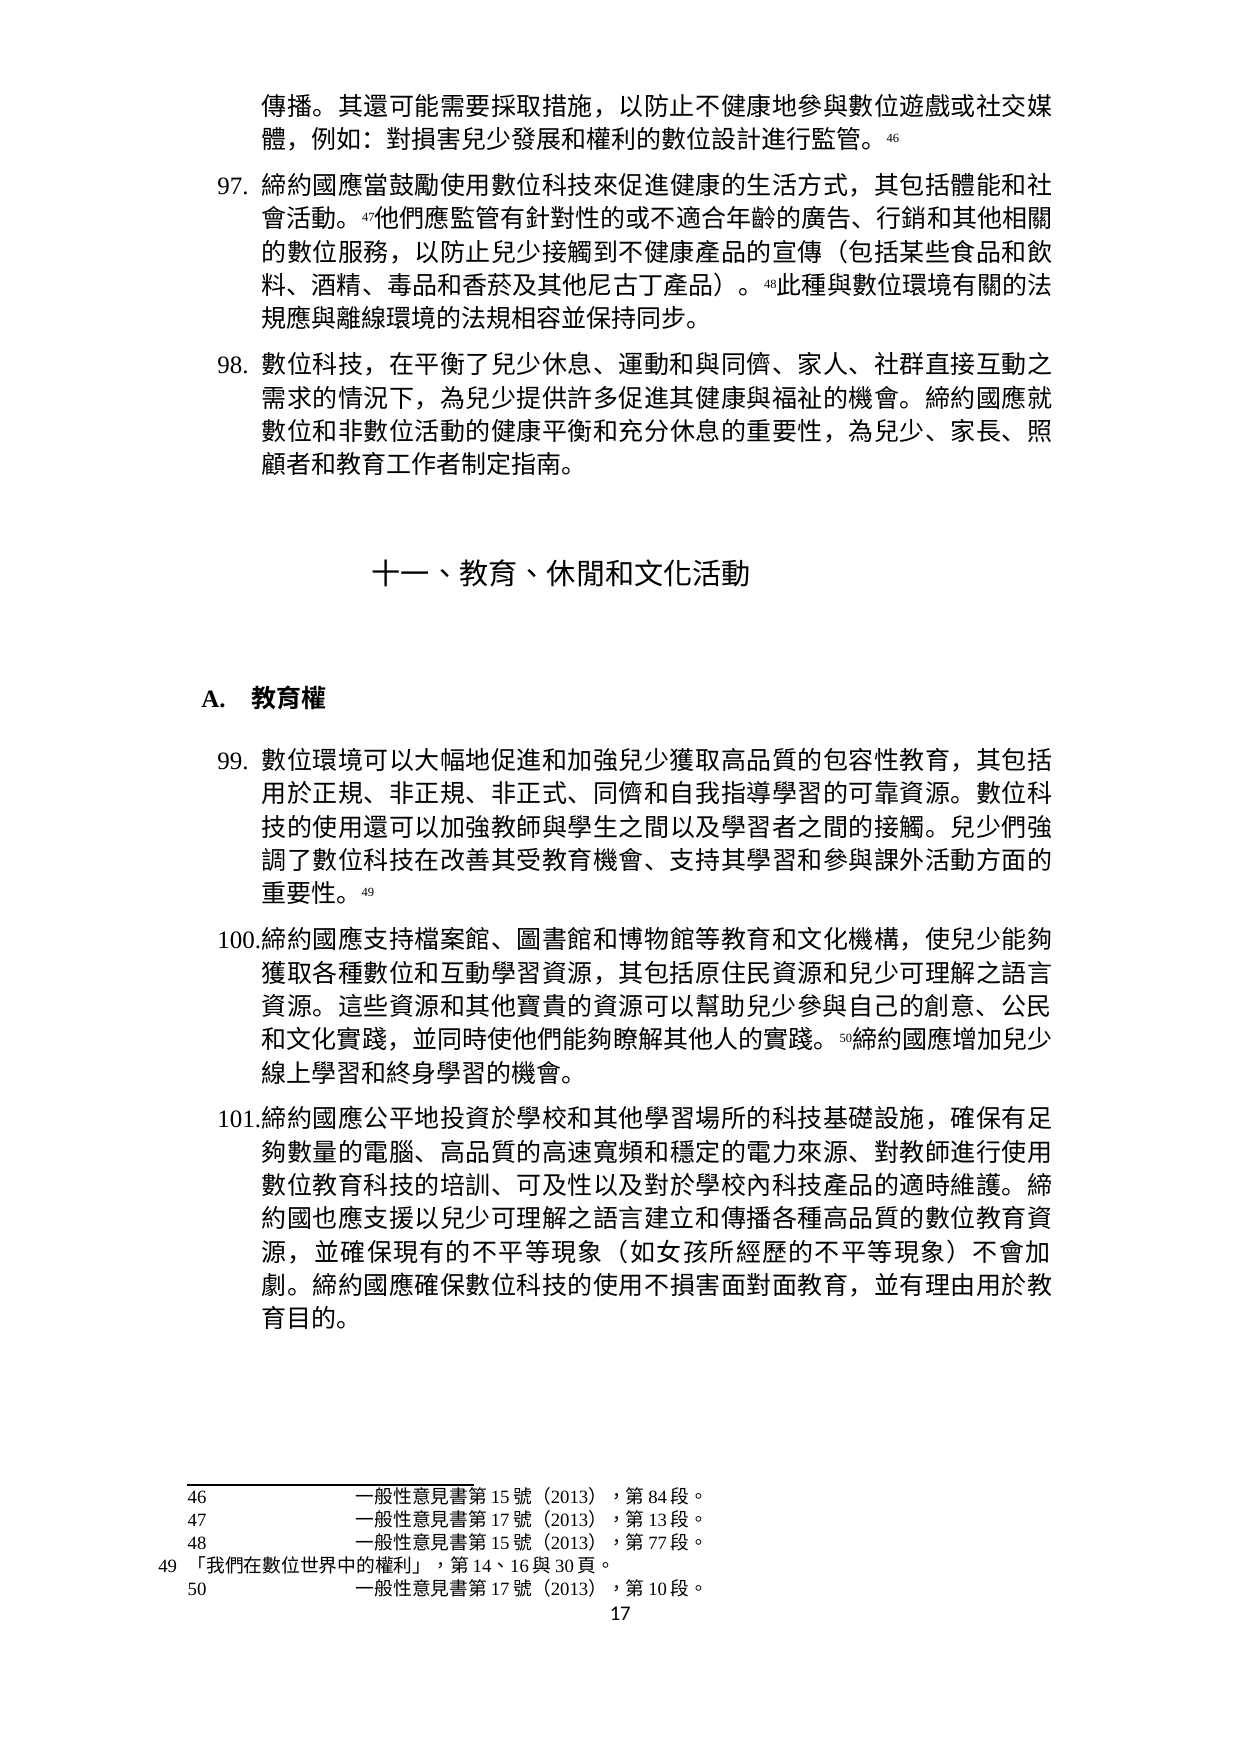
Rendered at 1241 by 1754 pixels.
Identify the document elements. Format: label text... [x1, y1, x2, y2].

text 97. 締約國應當鼓勵使用數位科技來促進健康的生活方式，其包括體能和社會活動。他們應監管有針對性的或不適合年齡的廣告、行銷和其他相關的數位服務，以防止兒少接觸到不健康產品的宣傳（包括某些食品和飲料、酒精、毒品和香菸及其他尼古丁產品）。此種與數位環境有關的法規應與離線環境的法規相容並保持同步。 [217, 168, 1053, 334]
text 101. 締約國應公平地投資於學校和其他學習場所的科技基礎設施，確保有足夠數量的電腦、高品質的高速寬頻和穩定的電力來源、對教師進行使用數位教育科技的培訓、可及性以及對於學校內科技產品的適時維護。締約國也應支援以兒少可理解之語言建立和傳播各種高品質的數位教育資源，並確保現有的不平等現象（如女孩所經歷的不平等現象）不會加劇。締約國應確保數位科技的使用不損害面對面教育，並有理由用於教育目的。 [217, 1101, 1053, 1334]
text 一般性意見書第17號（2013），第10段。 [187, 1577, 934, 1600]
text 十一、 教育、休閒和文化活動 [187, 530, 934, 593]
text 100. 締約國應支持檔案館、圖書館和博物館等教育和文化機構，使兒少能夠獲取各種數位和互動學習資源，其包括原住民資源和兒少可理解之語言資源。這些資源和其他寶貴的資源可以幫助兒少參與自己的創意、公民和文化實踐，並同時使他們能夠瞭解其他人的實踐。締約國應增加兒少線上學習和終身學習的機會。 [217, 922, 1053, 1089]
text 99. 數位環境可以大幅地促進和加強兒少獲取高品質的包容性教育，其包括用於正規、非正規、非正式、同儕和自我指導學習的可靠資源。數位科技的使用還可以加強教師與學生之間以及學習者之間的接觸。兒少們強調了數位科技在改善其受教育機會、支持其學習和參與課外活動方面的重要性。 [217, 743, 1053, 909]
text 傳播。其還可能需要採取措施，以防止不健康地參與數位遊戲或社交媒體，例如：對損害兒少發展和權利的數位設計進行監管。 [217, 89, 1053, 155]
text 一般性意見書第15號（2013），第84段。 [187, 1485, 934, 1508]
text 「我們在數位世界中的權利」，第14、16與30頁。 [158, 1554, 1053, 1577]
list 教育權 [201, 655, 1053, 718]
text 一般性意見書第17號（2013），第13段。 [187, 1508, 934, 1531]
text 一般性意見書第15號（2013），第77段。 [187, 1531, 934, 1554]
text 98. 數位科技，在平衡了兒少休息、運動和與同儕、家人、社群直接互動之需求的情況下，為兒少提供許多促進其健康與福祉的機會。締約國應就數位和非數位活動的健康平衡和充分休息的重要性，為兒少、家長、照顧者和教育工作者制定指南。 [217, 347, 1053, 480]
